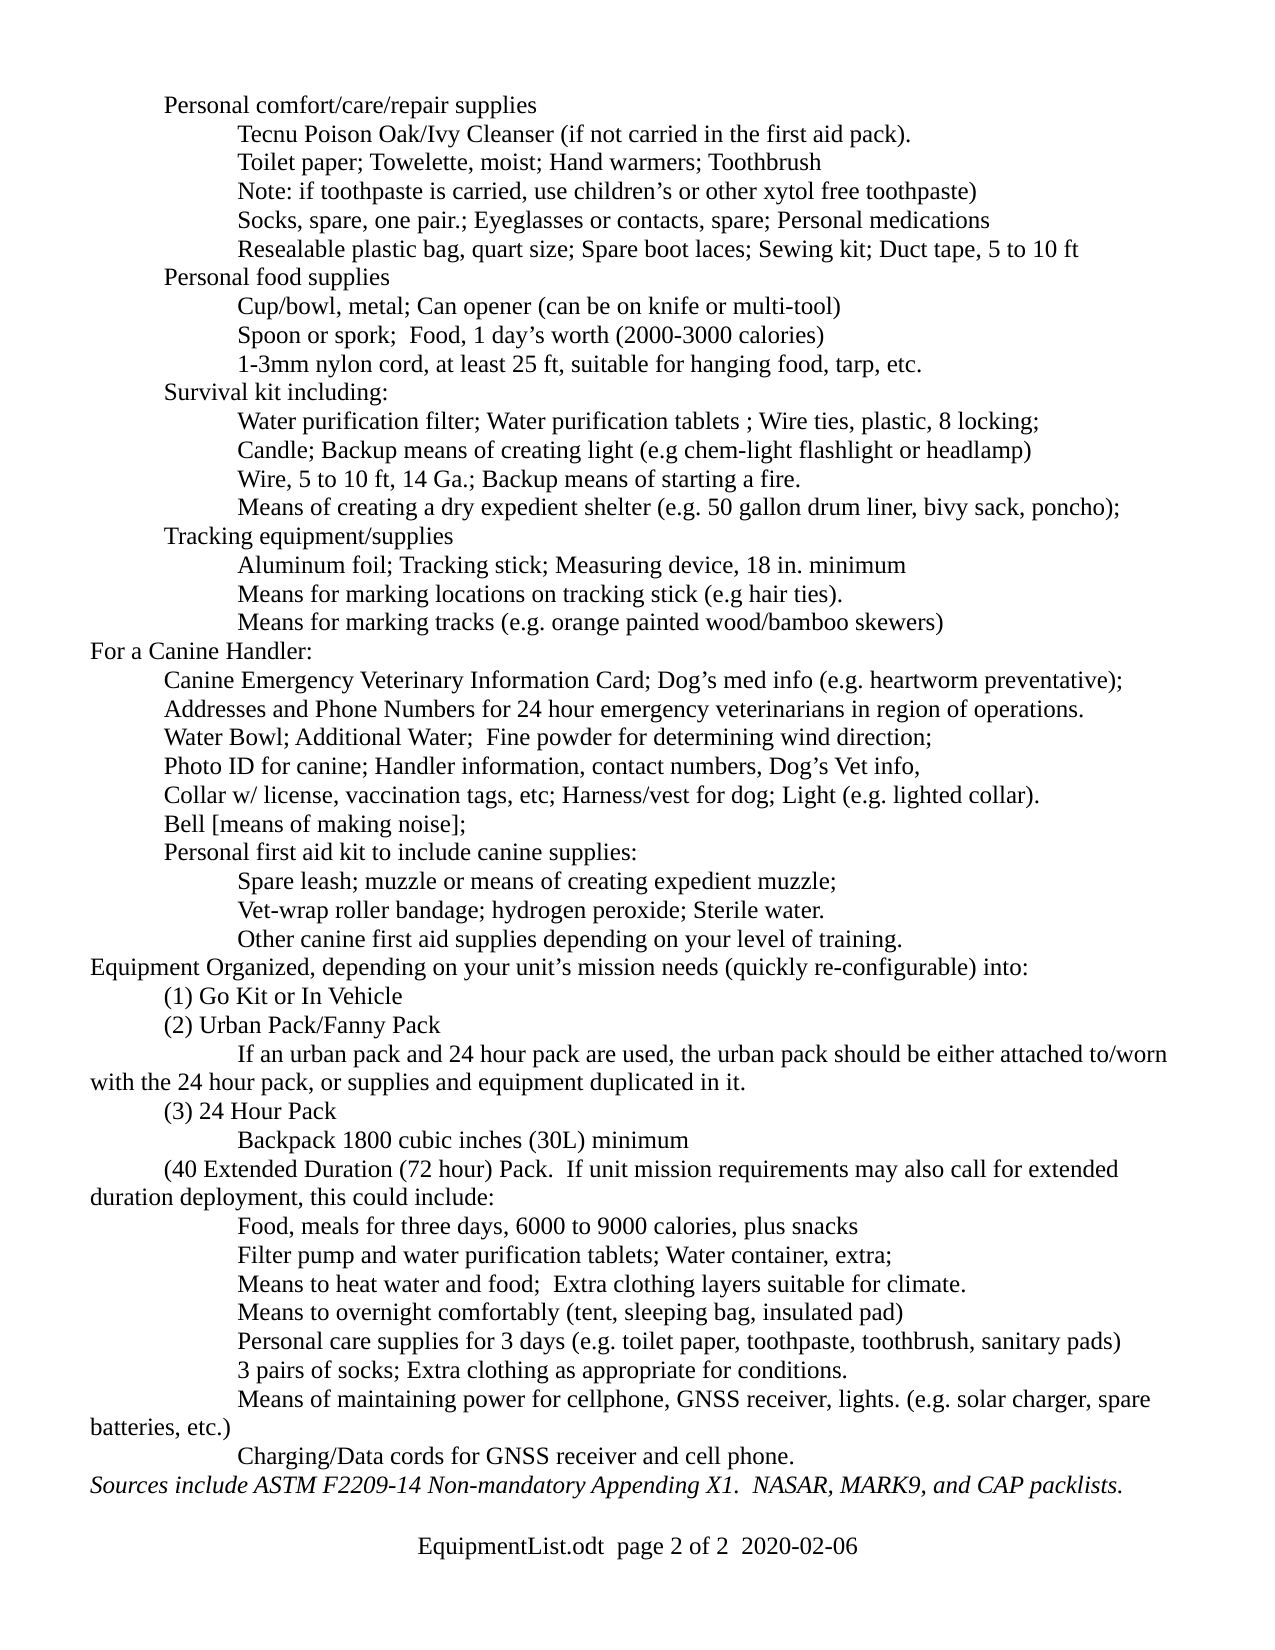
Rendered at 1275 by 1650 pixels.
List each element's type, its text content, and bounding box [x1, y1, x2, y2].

text Tecnu Poison Oak/Ivy Cleanser (if not carried in the first aid pack). [90, 119, 1185, 147]
text Means for marking tracks (e.g. orange painted wood/bamboo skewers) [90, 607, 1185, 636]
text Other canine first aid supplies depending on your level of training. [90, 924, 1185, 952]
text (2) Urban Pack/Fanny Pack [90, 1010, 1185, 1039]
text (1) Go Kit or In Vehicle [90, 981, 1185, 1010]
text Photo ID for canine; Handler information, contact numbers, Dog’s Vet info, [90, 751, 1185, 780]
text Aluminum foil; Tracking stick; Measuring device, 18 in. minimum [90, 550, 1185, 579]
text Canine Emergency Veterinary Information Card; Dog’s med info (e.g. heartworm preventative); [90, 665, 1185, 694]
text For a Canine Handler: [90, 636, 1185, 665]
text Means of creating a dry expedient shelter (e.g. 50 gallon drum liner, bivy sack, poncho); [90, 492, 1185, 521]
text Means for marking locations on tracking stick (e.g hair ties). [90, 579, 1185, 607]
text Toilet paper; Towelette, moist; Hand warmers; Toothbrush [90, 147, 1185, 176]
text 3 pairs of socks; Extra clothing as appropriate for conditions. [90, 1355, 1185, 1384]
text Means to overnight comfortably (tent, sleeping bag, insulated pad) [90, 1297, 1185, 1326]
text Tracking equipment/supplies [90, 521, 1185, 550]
text Food, meals for three days, 6000 to 9000 calories, plus snacks [90, 1211, 1185, 1240]
text Cup/bowl, metal; Can opener (can be on knife or multi-tool) [90, 291, 1185, 320]
text Note: if toothpaste is carried, use children’s or other xytol free toothpaste) [90, 176, 1185, 205]
text Collar w/ license, vaccination tags, etc; Harness/vest for dog; Light (e.g. lighted collar). [90, 780, 1185, 809]
text Addresses and Phone Numbers for 24 hour emergency veterinarians in region of operations. [90, 694, 1185, 722]
text Wire, 5 to 10 ft, 14 Ga.; Backup means of starting a fire. [90, 464, 1185, 492]
text Bell [means of making noise]; [90, 809, 1185, 837]
text Personal comfort/care/repair supplies [90, 90, 1185, 119]
text (3) 24 Hour Pack [90, 1096, 1185, 1125]
text If an urban pack and 24 hour pack are used, the urban pack should be either attached to/worn with the 24 hour pack, or supplies and equipment duplicated in it. [90, 1039, 1185, 1096]
text (40 Extended Duration (72 hour) Pack. If unit mission requirements may also call for extended duration deployment, this could include: [90, 1154, 1185, 1211]
text Resealable plastic bag, quart size; Spare boot laces; Sewing kit; Duct tape, 5 to 10 ft [90, 234, 1185, 262]
text Personal food supplies [90, 262, 1185, 291]
text Survival kit including: [90, 377, 1185, 406]
text Spare leash; muzzle or means of creating expedient muzzle; [90, 866, 1185, 895]
text Equipment Organized, depending on your unit’s mission needs (quickly re-configurable) into: [90, 952, 1185, 981]
text Candle; Backup means of creating light (e.g chem-light flashlight or headlamp) [90, 435, 1185, 464]
text Vet-wrap roller bandage; hydrogen peroxide; Sterile water. [90, 895, 1185, 924]
text Means to heat water and food; Extra clothing layers suitable for climate. [90, 1269, 1185, 1297]
text Personal first aid kit to include canine supplies: [90, 837, 1185, 866]
text Charging/Data cords for GNSS receiver and cell phone. [90, 1441, 1185, 1470]
text Means of maintaining power for cellphone, GNSS receiver, lights. (e.g. solar charger, spare batteries, etc.) [90, 1384, 1185, 1441]
text Sources include ASTM F2209-14 Non-mandatory Appending X1. NASAR, MARK9, and CAP packlists. [90, 1470, 1185, 1499]
text Personal care supplies for 3 days (e.g. toilet paper, toothpaste, toothbrush, sanitary pads) [90, 1326, 1185, 1355]
text Filter pump and water purification tablets; Water container, extra; [90, 1240, 1185, 1269]
text 1-3mm nylon cord, at least 25 ft, suitable for hanging food, tarp, etc. [90, 349, 1185, 377]
text Socks, spare, one pair.; Eyeglasses or contacts, spare; Personal medications [90, 205, 1185, 234]
text Backpack 1800 cubic inches (30L) minimum [90, 1125, 1185, 1154]
text Water purification filter; Water purification tablets ; Wire ties, plastic, 8 locking; [90, 406, 1185, 435]
text Spoon or spork; Food, 1 day’s worth (2000-3000 calories) [90, 320, 1185, 349]
text Water Bowl; Additional Water; Fine powder for determining wind direction; [90, 722, 1185, 751]
